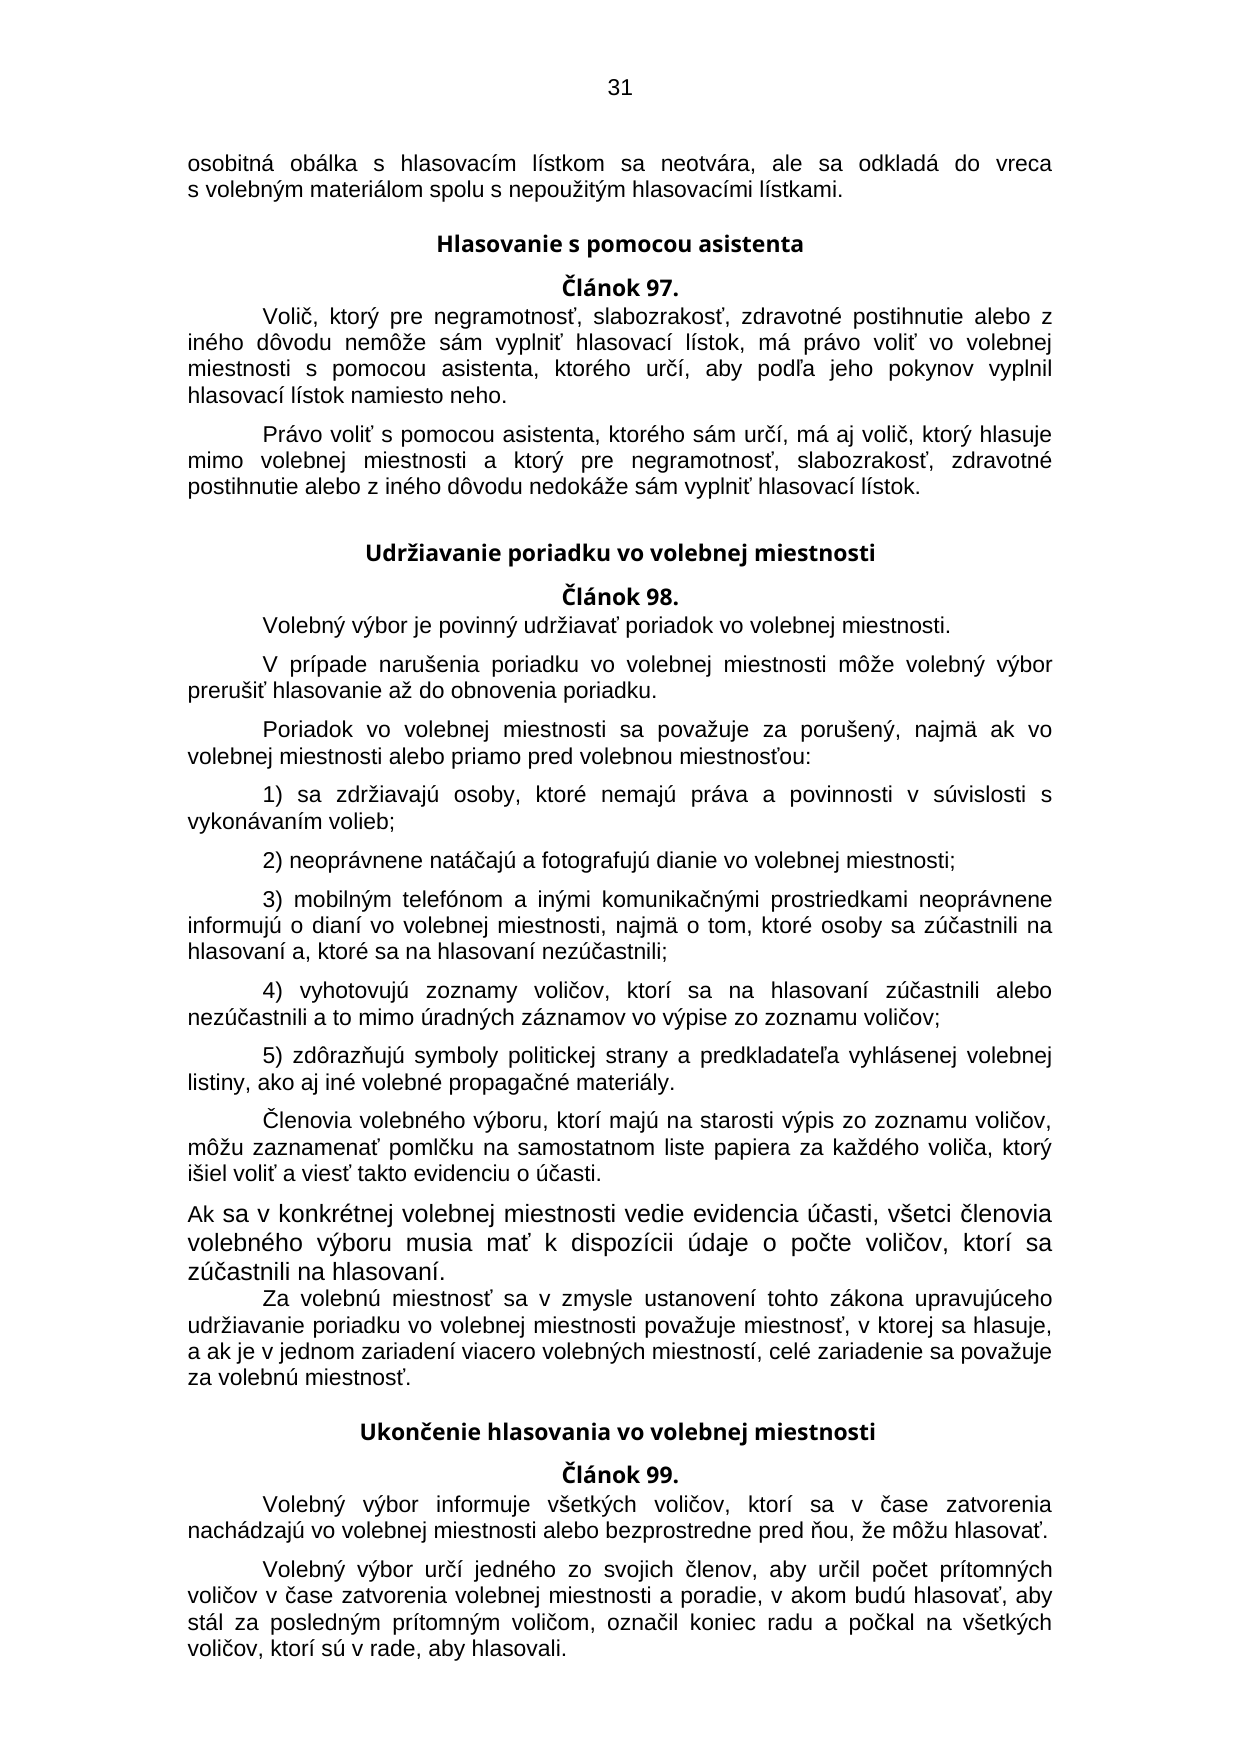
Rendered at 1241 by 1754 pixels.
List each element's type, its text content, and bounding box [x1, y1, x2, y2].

text Ukončenie hlasovania vo volebnej miestnosti [262, 1416, 978, 1447]
text Členovia volebného výboru, ktorí majú na starosti výpis zo zoznamu voličov, môžu zaznamenať pomlčku na samostatnom liste papiera za každého voliča, ktorý išiel voliť a viesť takto evidenciu o účasti. [187, 1107, 1053, 1187]
text V prípade narušenia poriadku vo volebnej miestnosti môže volebný výbor prerušiť hlasovanie až do obnovenia poriadku. [187, 651, 1053, 704]
text Volebný výbor je povinný udržiavať poriadok vo volebnej miestnosti. [187, 612, 1053, 638]
text 2) neoprávnene natáčajú a fotografujú dianie vo volebnej miestnosti; [187, 847, 1053, 873]
text Článok 98. [262, 581, 978, 612]
text Volebný výbor určí jedného zo svojich členov, aby určil počet prítomných voličov v čase zatvorenia volebnej miestnosti a poradie, v akom budú hlasovať, aby stál za posledným prítomným voličom, označil koniec radu a počkal na všetkých voličov, ktorí sú v rade, aby hlasovali. [187, 1556, 1053, 1661]
text Právo voliť s pomocou asistenta, ktorého sám určí, má aj volič, ktorý hlasuje mimo volebnej miestnosti a ktorý pre negramotnosť, slabozrakosť, zdravotné postihnutie alebo z iného dôvodu nedokáže sám vyplniť hlasovací lístok. [187, 421, 1053, 500]
text 5) zdôrazňujú symboly politickej strany a predkladateľa vyhlásenej volebnej listiny, ako aj iné volebné propagačné materiály. [187, 1042, 1053, 1095]
text Ak sa v konkrétnej volebnej miestnosti vedie evidencia účasti, všetci členovia volebného výboru musia mať k dispozícii údaje o počte voličov, ktorí sa zúčastnili na hlasovaní. [187, 1199, 1053, 1285]
text Článok 97. [262, 271, 978, 303]
text Za volebnú miestnosť sa v zmysle ustanovení tohto zákona upravujúceho udržiavanie poriadku vo volebnej miestnosti považuje miestnosť, v ktorej sa hlasuje, a ak je v jednom zariadení viacero volebných miestností, celé zariadenie sa považuje za volebnú miestnosť. [187, 1285, 1053, 1391]
text Článok 99. [262, 1459, 978, 1491]
text Volič, ktorý pre negramotnosť, slabozrakosť, zdravotné postihnutie alebo z iného dôvodu nemôže sám vyplniť hlasovací lístok, má právo voliť vo volebnej miestnosti s pomocou asistenta, ktorého určí, aby podľa jeho pokynov vyplnil hlasovací lístok namiesto neho. [187, 303, 1053, 408]
text 1) sa zdržiavajú osoby, ktoré nemajú práva a povinnosti v súvislosti s vykonávaním volieb; [187, 781, 1053, 834]
text 4) vyhotovujú zoznamy voličov, ktorí sa na hlasovaní zúčastnili alebo nezúčastnili a to mimo úradných záznamov vo výpise zo zoznamu voličov; [187, 977, 1053, 1030]
text Hlasovanie s pomocou asistenta [262, 228, 978, 259]
text Volebný výbor informuje všetkých voličov, ktorí sa v čase zatvorenia nachádzajú vo volebnej miestnosti alebo bezprostredne pred ňou, že môžu hlasovať. [187, 1491, 1053, 1543]
text Udržiavanie poriadku vo volebnej miestnosti [262, 537, 978, 568]
text Poriadok vo volebnej miestnosti sa považuje za porušený, najmä ak vo volebnej miestnosti alebo priamo pred volebnou miestnosťou: [187, 716, 1053, 769]
text 3) mobilným telefónom a inými komunikačnými prostriedkami neoprávnene informujú o dianí vo volebnej miestnosti, najmä o tom, ktoré osoby sa zúčastnili na hlasovaní a, ktoré sa na hlasovaní nezúčastnili; [187, 886, 1053, 964]
text osobitná obálka s hlasovacím lístkom sa neotvára, ale sa odkladá do vreca s volebným materiálom spolu s nepoužitým hlasovacími lístkami. [187, 150, 1053, 203]
